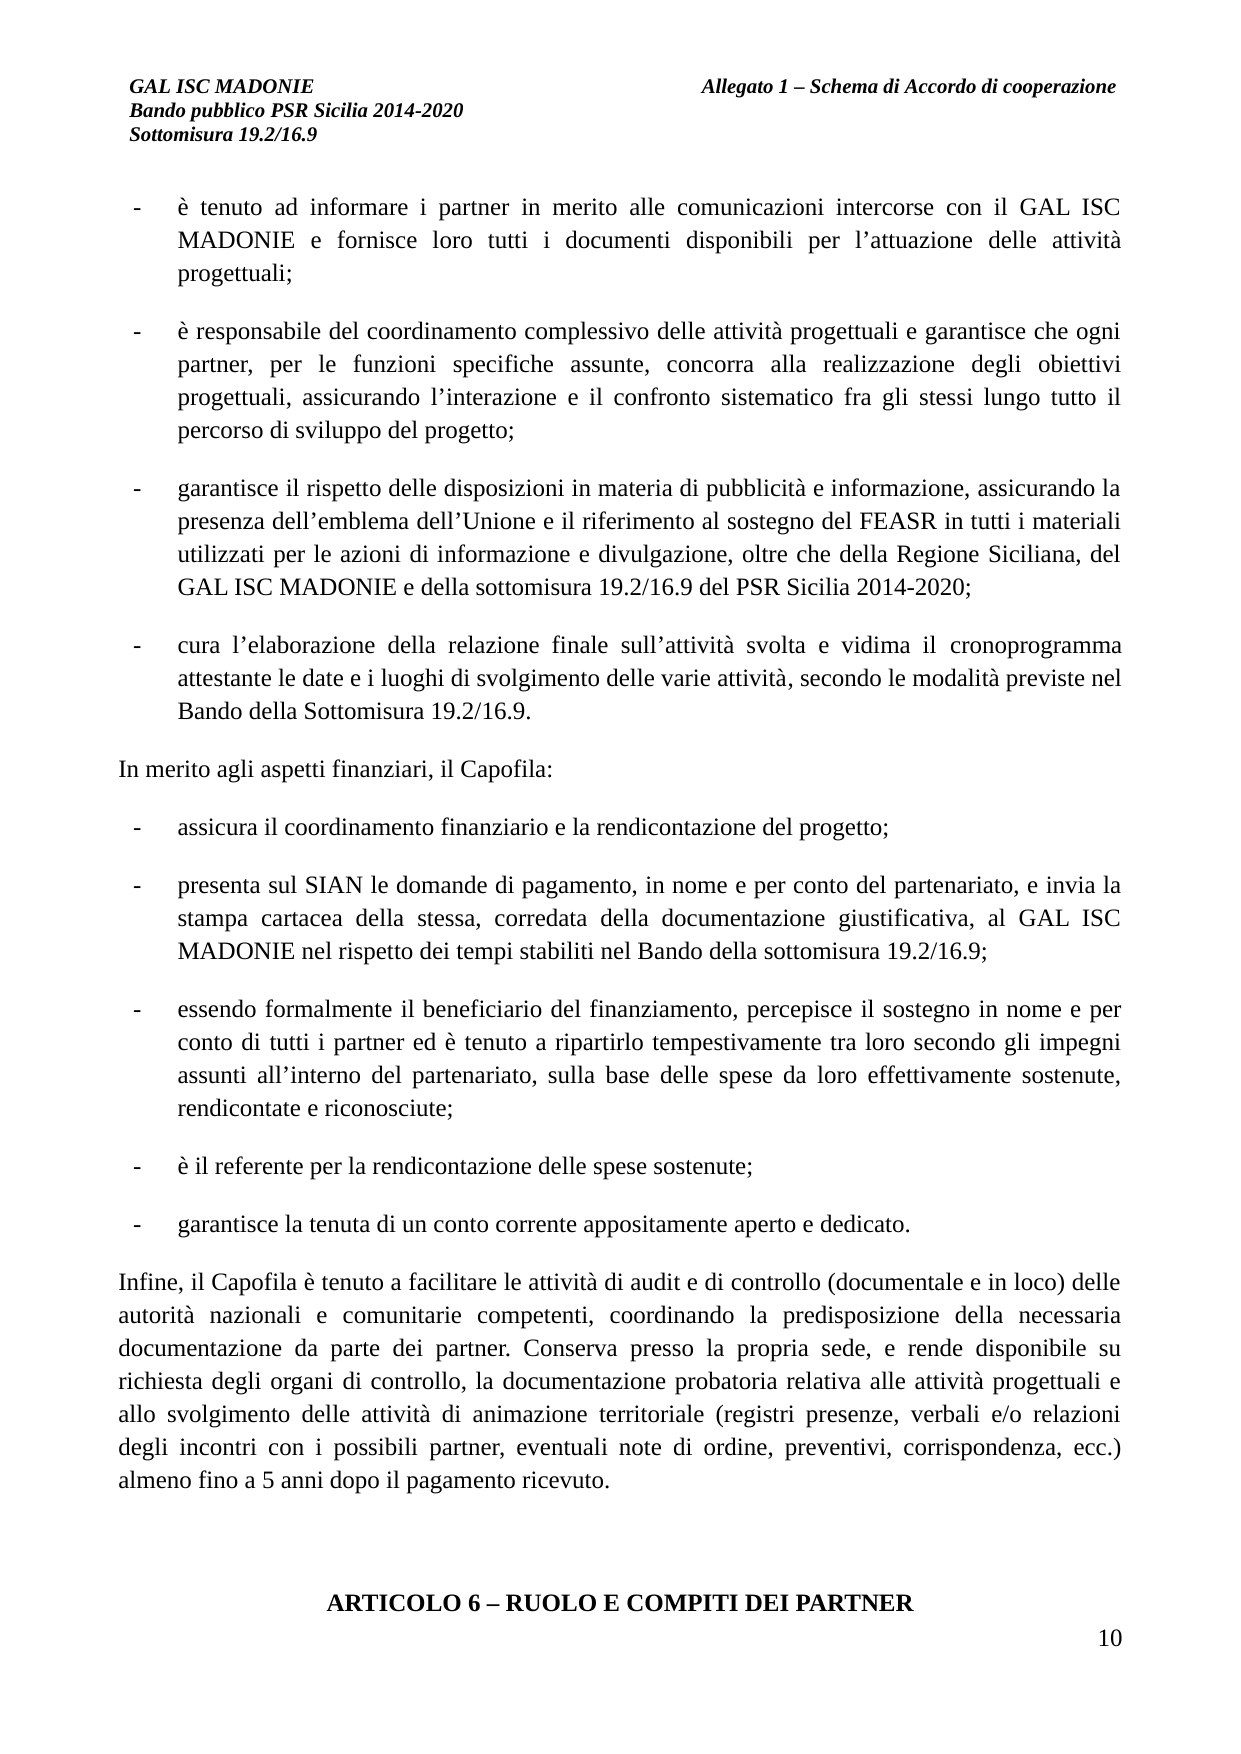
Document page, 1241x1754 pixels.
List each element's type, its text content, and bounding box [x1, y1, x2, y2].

list cura l’elaborazione della relazione finale sull’attività svolta e vidima il cronoprogramma attestante le date e i luoghi di svolgimento delle varie attività, secondo le modalità previste nel Bando della Sottomisura 19.2/16.9. [133, 630, 1122, 725]
text ARTICOLO 6 – RUOLO E COMPITI DEI PARTNER [118, 1588, 1122, 1616]
list garantisce il rispetto delle disposizioni in materia di pubblicità e informazione, assicurando la presenza dell’emblema dell’Unione e il riferimento al sostegno del FEASR in tutti i materiali utilizzati per le azioni di informazione e divulgazione, oltre che della Regione Siciliana, del GAL ISC MADONIE e della sottomisura 19.2/16.9 del PSR Sicilia 2014-2020; [133, 473, 1122, 601]
list presenta sul SIAN le domande di pagamento, in nome e per conto del partenariato, e invia la stampa cartacea della stessa, corredata della documentazione giustificativa, al GAL ISC MADONIE nel rispetto dei tempi stabiliti nel Bando della sottomisura 19.2/16.9; [133, 870, 1122, 965]
list è responsabile del coordinamento complessivo delle attività progettuali e garantisce che ogni partner, per le funzioni specifiche assunte, concorra alla realizzazione degli obiettivi progettuali, assicurando l’interazione e il confronto sistematico fra gli stessi lungo tutto il percorso di sviluppo del progetto; [133, 316, 1122, 443]
list è il referente per la rendicontazione delle spese sostenute; [133, 1151, 1122, 1180]
list assicura il coordinamento finanziario e la rendicontazione del progetto; [133, 812, 1122, 841]
list è tenuto ad informare i partner in merito alle comunicazioni intercorse con il GAL ISC MADONIE e fornisce loro tutti i documenti disponibili per l’attuazione delle attività progettuali; [133, 192, 1122, 286]
list essendo formalmente il beneficiario del finanziamento, percepisce il sostegno in nome e per conto di tutti i partner ed è tenuto a ripartirlo tempestivamente tra loro secondo gli impegni assunti all’interno del partenariato, sulla base delle spese da loro effettivamente sostenute, rendicontate e riconosciute; [133, 994, 1122, 1122]
text In merito agli aspetti finanziari, il Capofila: [118, 754, 1122, 783]
text Infine, il Capofila è tenuto a facilitare le attività di audit e di controllo (documentale e in loco) delle autorità nazionali e comunitarie competenti, coordinando la predisposizione della necessaria documentazione da parte dei partner. Conserva presso la propria sede, e rende disponibile su richiesta degli organi di controllo, la documentazione probatoria relativa alle attività progettuali e allo svolgimento delle attività di animazione territoriale (registri presenze, verbali e/o relazioni degli incontri con i possibili partner, eventuali note di ordine, preventivi, corrispondenza, ecc.) almeno fino a 5 anni dopo il pagamento ricevuto. [118, 1267, 1122, 1494]
list garantisce la tenuta di un conto corrente appositamente aperto e dedicato. [133, 1209, 1122, 1238]
